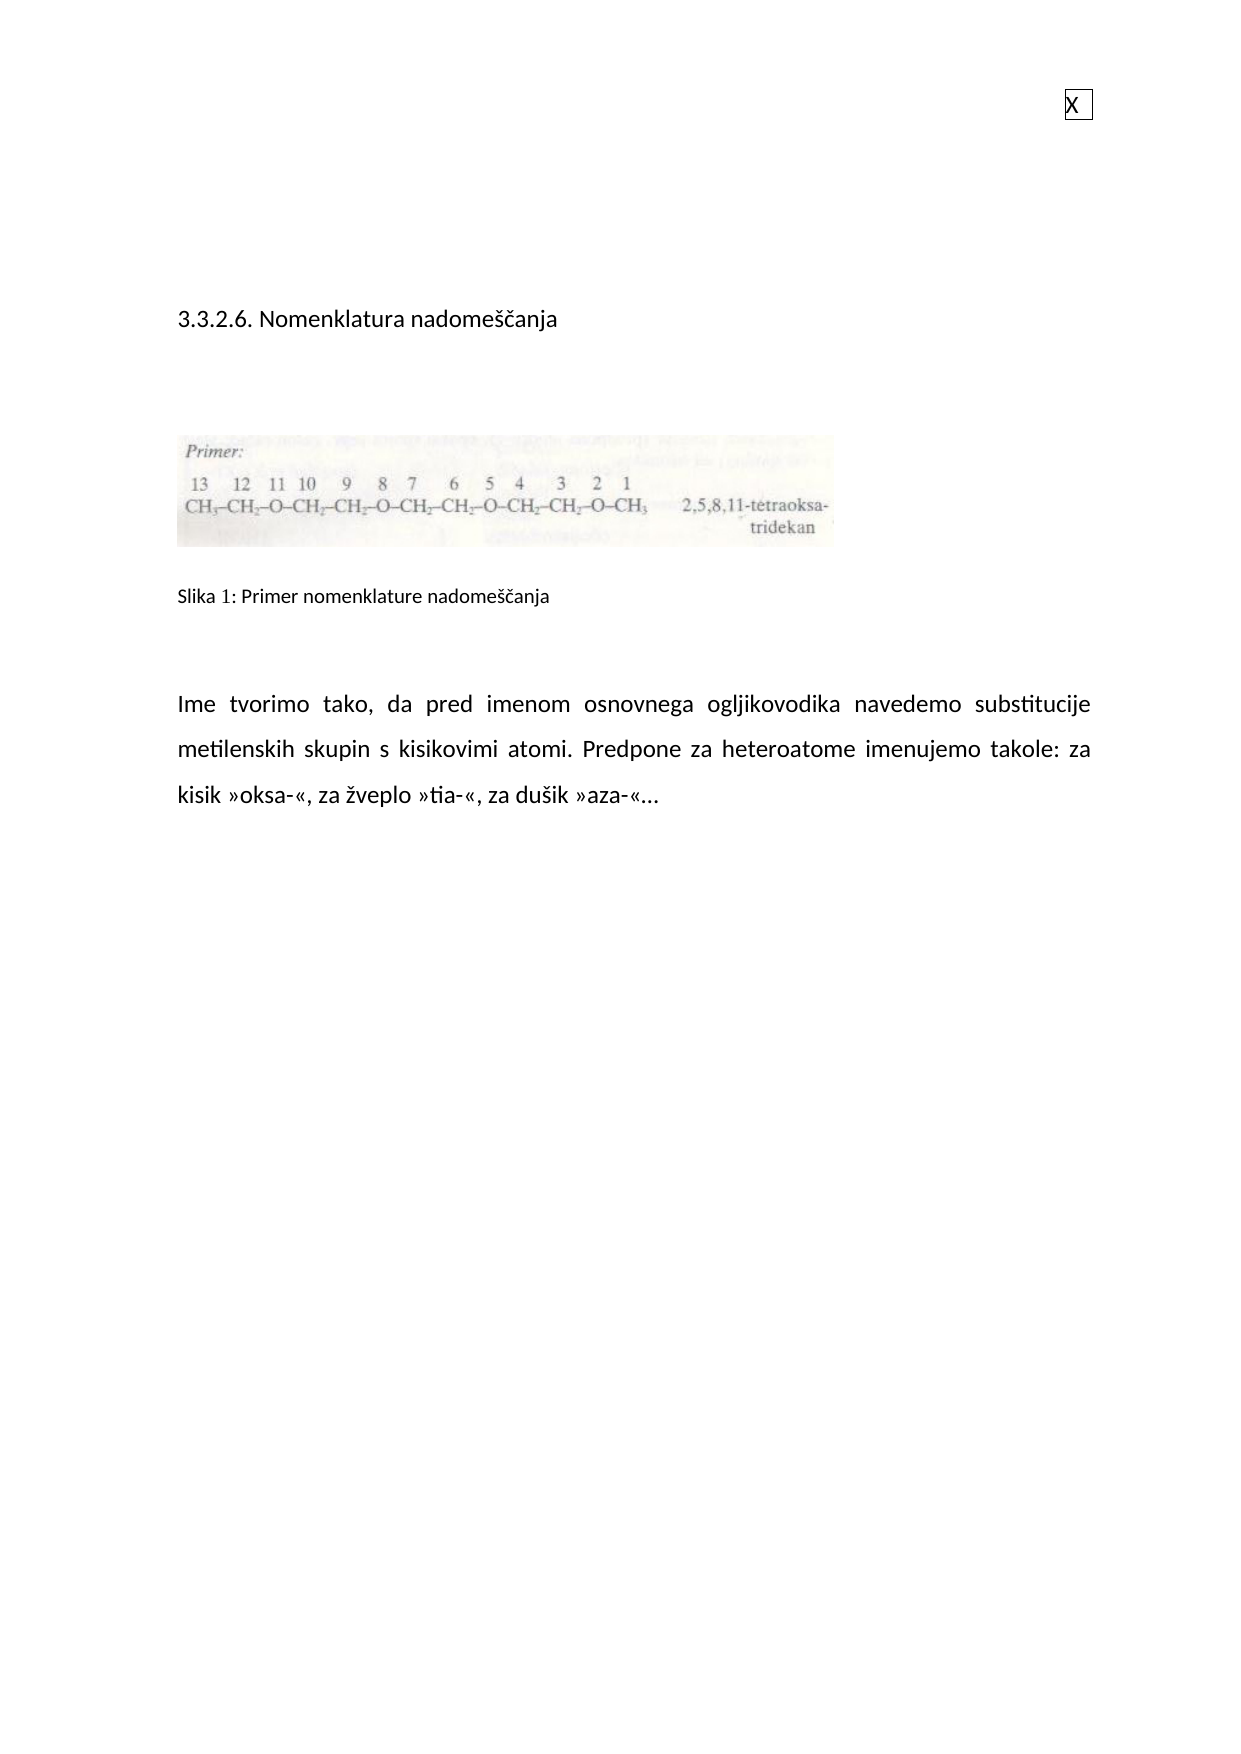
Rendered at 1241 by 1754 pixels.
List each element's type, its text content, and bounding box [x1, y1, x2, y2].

picture [177, 435, 834, 547]
text Slika 1: Primer nomenklature nadomeščanja [177, 583, 1092, 608]
text 3.3.2.6. Nomenklatura nadomeščanja [177, 303, 1092, 333]
text Ime tvorimo tako, da pred imenom osnovnega ogljikovodika navedemo substitucije metilenskih skupin s kisikovimi atomi. Predpone za heteroatome imenujemo takole: za kisik »oksa-«, za žveplo »tia-«, za dušik »aza-«… [177, 688, 1092, 810]
